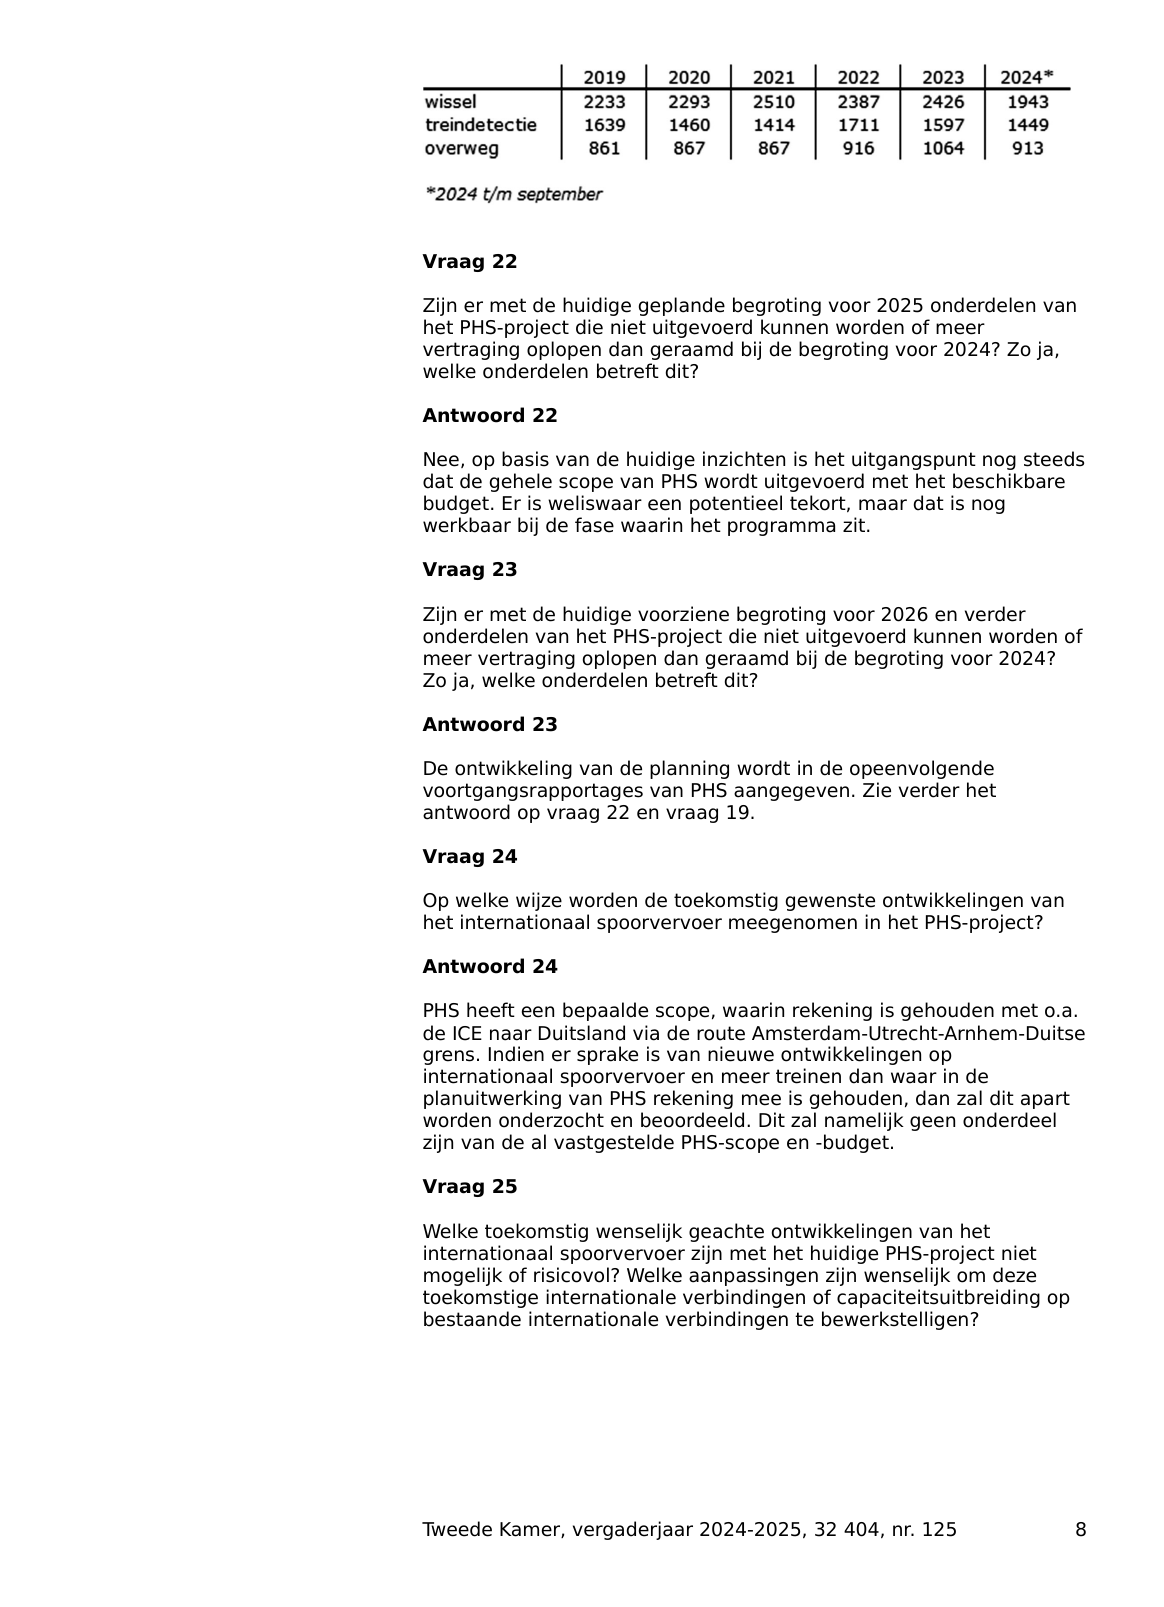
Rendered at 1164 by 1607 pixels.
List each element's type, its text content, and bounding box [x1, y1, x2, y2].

subtitle Antwoord 24 [422, 956, 1087, 978]
subtitle Vraag 22 [422, 251, 1087, 273]
text Zijn er met de huidige voorziene begroting voor 2026 en verder onderdelen van het PHS-project die niet uitgevoerd kunnen worden of meer vertraging oplopen dan geraamd bij de begroting voor 2024? Zo ja, welke onderdelen betreft dit? [422, 603, 1087, 691]
subtitle Vraag 25 [422, 1176, 1087, 1198]
text Nee, op basis van de huidige inzichten is het uitgangspunt nog steeds dat de gehele scope van PHS wordt uitgevoerd met het beschikbare budget. Er is weliswaar een potentieel tekort, maar dat is nog werkbaar bij de fase waarin het programma zit. [422, 449, 1087, 537]
text Op welke wijze worden de toekomstig gewenste ontwikkelingen van het internationaal spoorvervoer meegenomen in het PHS-project? [422, 890, 1087, 934]
subtitle Antwoord 23 [422, 714, 1087, 736]
text Zijn er met de huidige geplande begroting voor 2025 onderdelen van het PHS-project die niet uitgevoerd kunnen worden of meer vertraging oplopen dan geraamd bij de begroting voor 2024? Zo ja, welke onderdelen betreft dit? [422, 295, 1087, 383]
text Welke toekomstig wenselijk geachte ontwikkelingen van het internationaal spoorvervoer zijn met het huidige PHS-project niet mogelijk of risicovol? Welke aanpassingen zijn wenselijk om deze toekomstige internationale verbindingen of capaciteitsuitbreiding op bestaande internationale verbindingen te bewerkstelligen? [422, 1221, 1087, 1331]
subtitle Antwoord 22 [422, 405, 1087, 427]
picture [422, 59, 1072, 207]
text De ontwikkeling van de planning wordt in de opeenvolgende voortgangsrapportages van PHS aangegeven. Zie verder het antwoord op vraag 22 en vraag 19. [422, 758, 1087, 824]
subtitle Vraag 23 [422, 559, 1087, 581]
subtitle Vraag 24 [422, 846, 1087, 868]
text PHS heeft een bepaalde scope, waarin rekening is gehouden met o.a. de ICE naar Duitsland via de route Amsterdam-Utrecht-Arnhem-Duitse grens. Indien er sprake is van nieuwe ontwikkelingen op internationaal spoorvervoer en meer treinen dan waar in de planuitwerking van PHS rekening mee is gehouden, dan zal dit apart worden onderzocht en beoordeeld. Dit zal namelijk geen onderdeel zijn van de al vastgestelde PHS-scope en -budget. [422, 1000, 1087, 1154]
